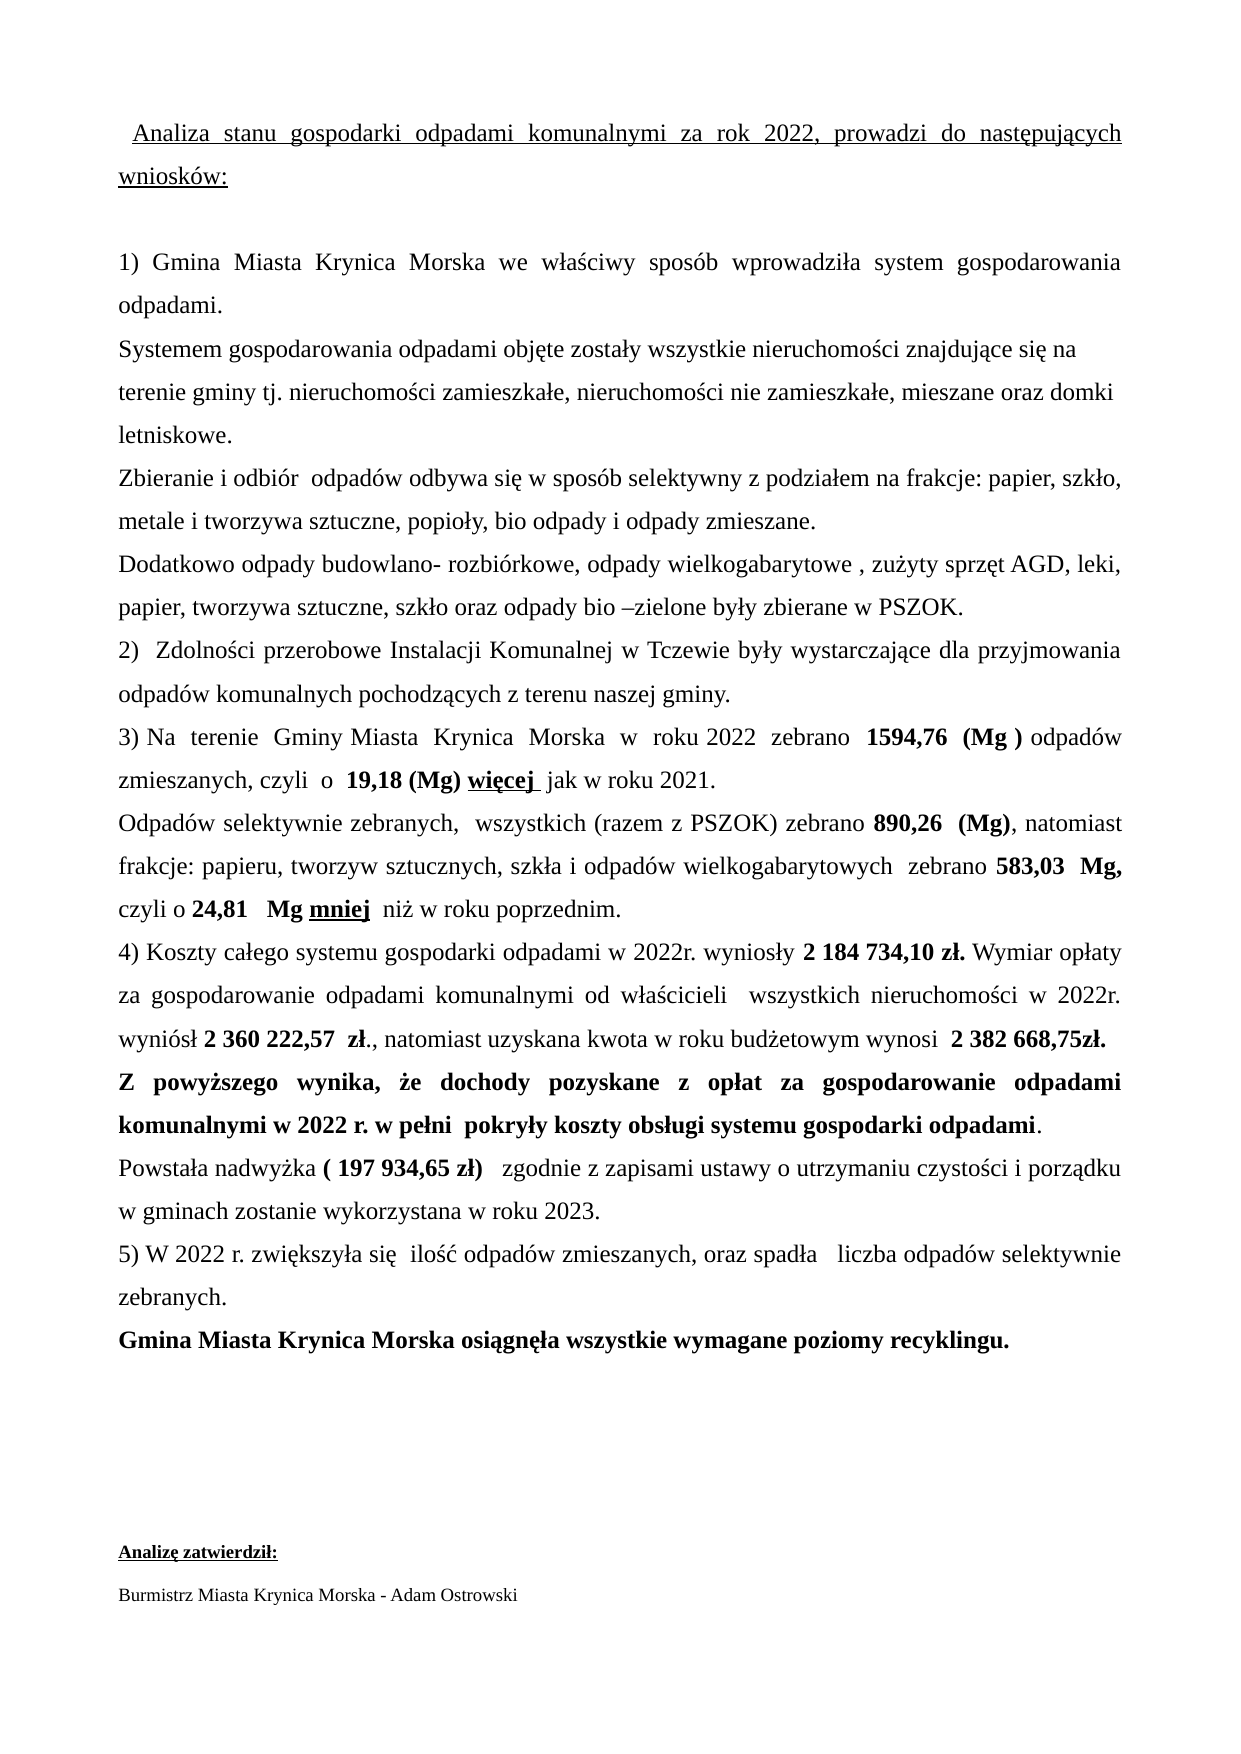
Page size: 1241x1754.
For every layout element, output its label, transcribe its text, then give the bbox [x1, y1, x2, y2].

text Odpadów selektywnie zebranych, wszystkich (razem z PSZOK) zebrano 890,26 (Mg), natomiast frakcje: papieru, tworzyw sztucznych, szkła i odpadów wielkogabarytowych zebrano 583,03 Mg, czyli o 24,81 Mg mniej niż w roku poprzednim. [118, 808, 1122, 923]
text 3) Na terenie Gminy Miasta Krynica Morska w roku 2022 zebrano 1594,76 (Mg ) odpadów zmieszanych, czyli o 19,18 (Mg) więcej jak w roku 2021. [118, 722, 1122, 794]
text 5) W 2022 r. zwiększyła się ilość odpadów zmieszanych, oraz spadła liczba odpadów selektywnie zebranych. [118, 1239, 1122, 1311]
text 4) Koszty całego systemu gospodarki odpadami w 2022r. wyniosły 2 184 734,10 zł. Wymiar opłaty za gospodarowanie odpadami komunalnymi od właścicieli wszystkich nieruchomości w 2022r. wyniósł 2 360 222,57 zł., natomiast uzyskana kwota w roku budżetowym wynosi 2 382 668,75zł. [118, 937, 1122, 1052]
text Powstała nadwyżka ( 197 934,65 zł) zgodnie z zapisami ustawy o utrzymaniu czystości i porządku w gminach zostanie wykorzystana w roku 2023. [118, 1153, 1122, 1225]
text Analizę zatwierdził: [118, 1541, 1122, 1563]
text Analiza stanu gospodarki odpadami komunalnymi za rok 2022, prowadzi do następujących wniosków: [118, 118, 1122, 190]
text Gmina Miasta Krynica Morska osiągnęła wszystkie wymagane poziomy recyklingu. [118, 1326, 1122, 1354]
text Z powyższego wynika, że dochody pozyskane z opłat za gospodarowanie odpadami komunalnymi w 2022 r. w pełni pokryły koszty obsługi systemu gospodarki odpadami. [118, 1067, 1122, 1139]
text Dodatkowo odpady budowlano- rozbiórkowe, odpady wielkogabarytowe , zużyty sprzęt AGD, leki, papier, tworzywa sztuczne, szkło oraz odpady bio –zielone były zbierane w PSZOK. [118, 549, 1122, 621]
text 1) Gmina Miasta Krynica Morska we właściwy sposób wprowadziła system gospodarowania odpadami. [118, 247, 1122, 319]
text Systemem gospodarowania odpadami objęte zostały wszystkie nieruchomości znajdujące się na terenie gminy tj. nieruchomości zamieszkałe, nieruchomości nie zamieszkałe, mieszane oraz domki letniskowe. [118, 334, 1122, 449]
text 2) Zdolności przerobowe Instalacji Komunalnej w Tczewie były wystarczające dla przyjmowania odpadów komunalnych pochodzących z terenu naszej gminy. [118, 636, 1122, 707]
text Zbieranie i odbiór odpadów odbywa się w sposób selektywny z podziałem na frakcje: papier, szkło, metale i tworzywa sztuczne, popioły, bio odpady i odpady zmieszane. [118, 463, 1122, 535]
text Burmistrz Miasta Krynica Morska - Adam Ostrowski [118, 1584, 1122, 1606]
